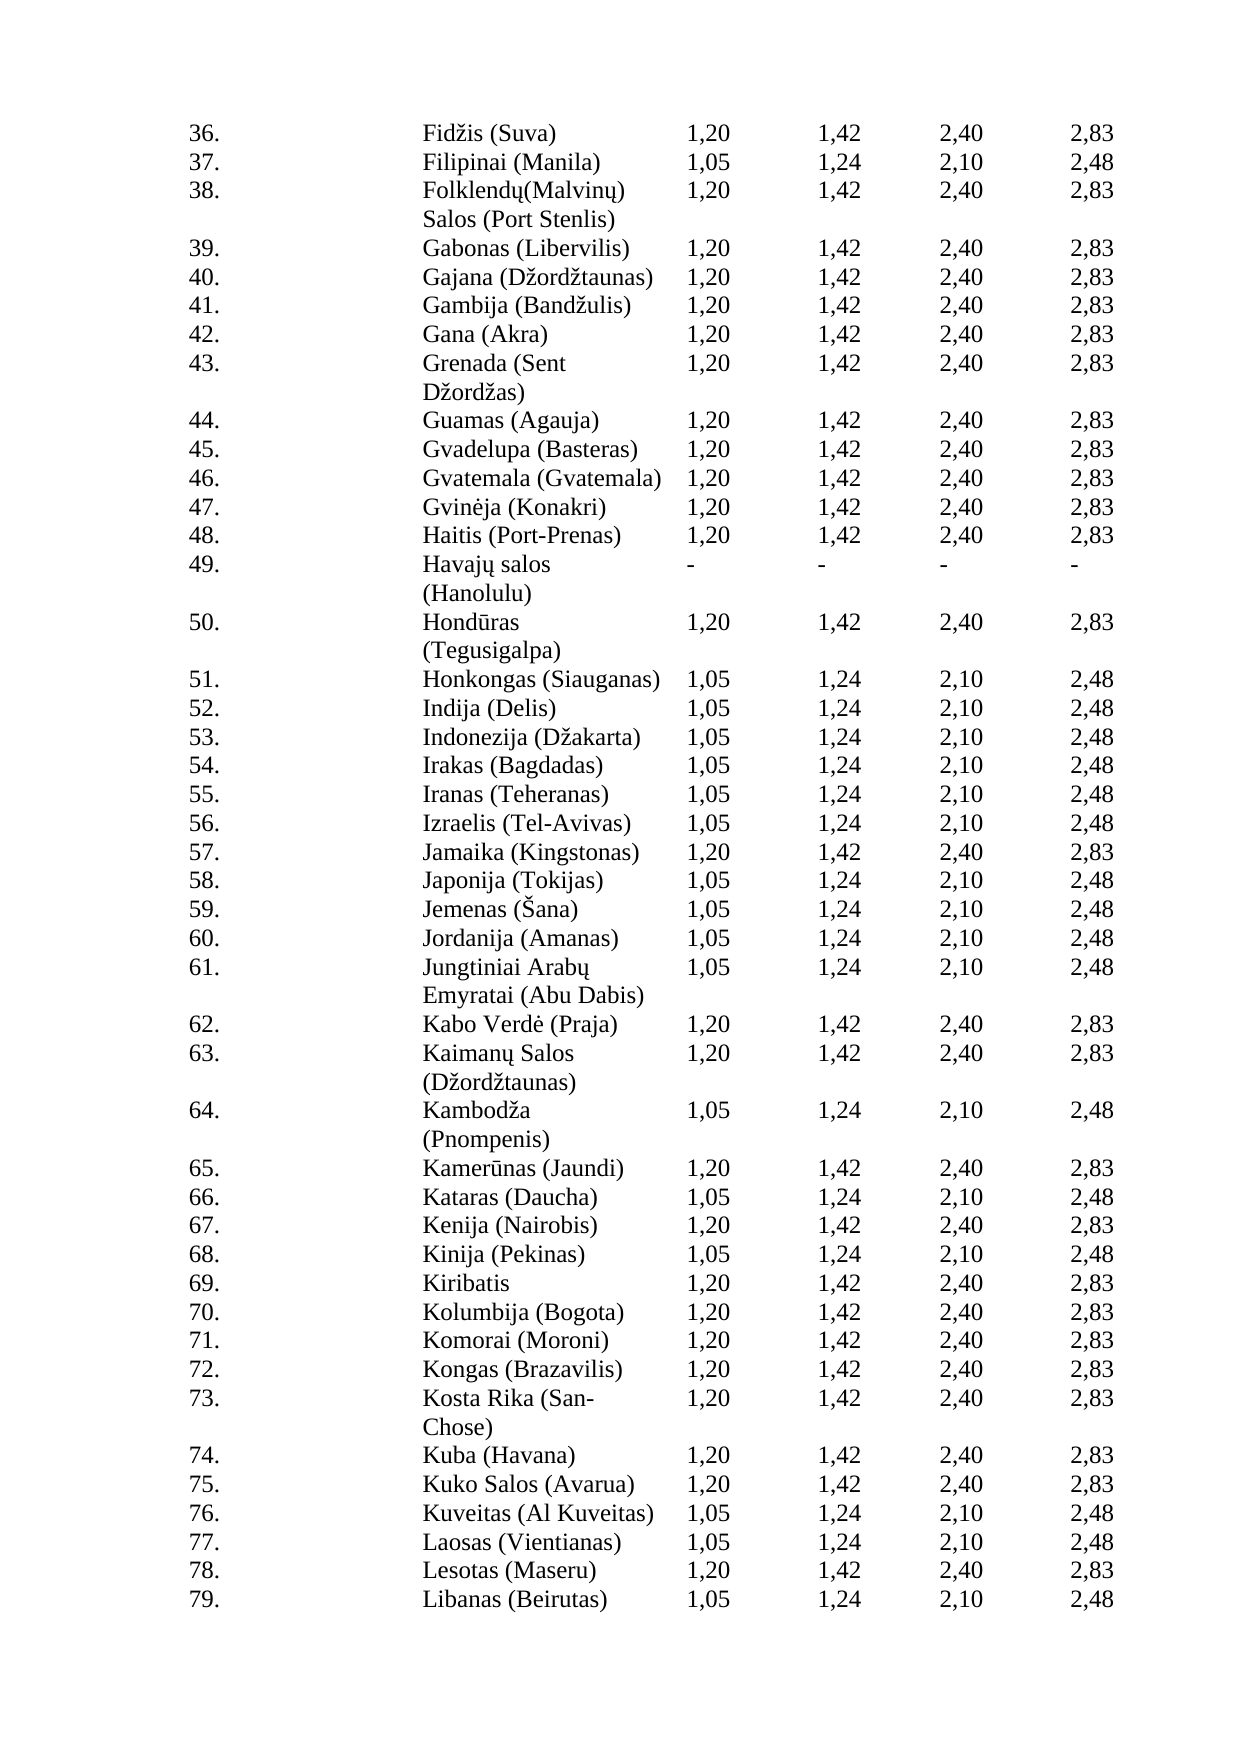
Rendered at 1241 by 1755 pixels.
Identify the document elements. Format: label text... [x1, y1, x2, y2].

table_cell - [928, 549, 1059, 607]
table_cell - [806, 549, 928, 607]
table_cell [287, 866, 411, 894]
table_cell [287, 952, 411, 1009]
table_cell Jemenas (Šana) [411, 894, 675, 923]
table_cell 2,10 [928, 1182, 1059, 1211]
table_cell 47. [177, 492, 287, 521]
table_cell 1,05 [675, 751, 806, 779]
table_cell 1,42 [806, 1383, 928, 1441]
table_cell 2,48 [1059, 808, 1181, 837]
table_cell 2,83 [1059, 1038, 1181, 1096]
table_cell 1,20 [675, 1009, 806, 1038]
table_cell 67. [177, 1211, 287, 1239]
table_cell 60. [177, 923, 287, 952]
table_cell 2,83 [1059, 521, 1181, 549]
table_cell 2,40 [928, 463, 1059, 492]
table_cell [287, 923, 411, 952]
table_cell 1,05 [675, 1182, 806, 1211]
table_cell 44. [177, 406, 287, 434]
table_cell [287, 434, 411, 463]
table_cell 2,10 [928, 1498, 1059, 1527]
table_cell 2,10 [928, 1584, 1059, 1613]
table_cell Hondūras (Tegusigalpa) [411, 607, 675, 664]
table_cell 2,83 [1059, 1441, 1181, 1469]
table_cell 78. [177, 1556, 287, 1584]
table_cell 54. [177, 751, 287, 779]
table_cell 1,05 [675, 1498, 806, 1527]
table_cell 1,20 [675, 521, 806, 549]
table_cell Iranas (Teheranas) [411, 779, 675, 808]
table_cell 50. [177, 607, 287, 664]
table_cell 2,40 [928, 607, 1059, 664]
table_cell 1,42 [806, 1441, 928, 1469]
table_cell Komorai (Moroni) [411, 1326, 675, 1354]
table_cell Kosta Rika (San-Chose) [411, 1383, 675, 1441]
table_cell [287, 1297, 411, 1326]
table_cell 1,20 [675, 1469, 806, 1498]
table_cell 2,83 [1059, 319, 1181, 348]
table_cell 1,42 [806, 1556, 928, 1584]
table_cell 2,10 [928, 1527, 1059, 1556]
table_cell [287, 1498, 411, 1527]
table_cell 2,40 [928, 837, 1059, 866]
table_cell 2,48 [1059, 664, 1181, 693]
table_cell 42. [177, 319, 287, 348]
table_cell 1,05 [675, 1584, 806, 1613]
table_cell 1,24 [806, 1584, 928, 1613]
table_cell Kuveitas (Al Kuveitas) [411, 1498, 675, 1527]
table_cell 53. [177, 722, 287, 751]
table_cell 2,40 [928, 348, 1059, 406]
table_cell [287, 319, 411, 348]
table_cell 1,05 [675, 693, 806, 722]
table_cell 1,24 [806, 808, 928, 837]
table_cell 75. [177, 1469, 287, 1498]
table_cell 1,24 [806, 1527, 928, 1556]
table_cell Grenada (Sent Džordžas) [411, 348, 675, 406]
table_cell 1,42 [806, 1153, 928, 1182]
table_cell Gvadelupa (Basteras) [411, 434, 675, 463]
table_cell 2,40 [928, 1556, 1059, 1584]
table_cell 1,42 [806, 118, 928, 147]
table_cell [287, 1038, 411, 1096]
table_cell 1,20 [675, 1441, 806, 1469]
table_cell 74. [177, 1441, 287, 1469]
table_cell 1,05 [675, 147, 806, 176]
table_cell [287, 262, 411, 291]
table_cell 2,48 [1059, 1239, 1181, 1268]
table_cell 59. [177, 894, 287, 923]
table_cell 2,40 [928, 319, 1059, 348]
table_cell 1,05 [675, 779, 806, 808]
table_cell 62. [177, 1009, 287, 1038]
table_cell 1,05 [675, 952, 806, 1009]
table_cell 2,83 [1059, 492, 1181, 521]
table_cell 76. [177, 1498, 287, 1527]
table_cell [287, 463, 411, 492]
table_cell [287, 492, 411, 521]
table_cell Kongas (Brazavilis) [411, 1354, 675, 1383]
table_cell 52. [177, 693, 287, 722]
table_cell 2,83 [1059, 1383, 1181, 1441]
table_cell [287, 1556, 411, 1584]
table_cell Kenija (Nairobis) [411, 1211, 675, 1239]
table_cell 46. [177, 463, 287, 492]
table_cell 2,83 [1059, 1297, 1181, 1326]
table_cell 1,24 [806, 693, 928, 722]
table_cell 2,10 [928, 866, 1059, 894]
table_cell 2,83 [1059, 233, 1181, 262]
table_cell 2,48 [1059, 751, 1181, 779]
table_cell 1,42 [806, 1268, 928, 1297]
table_cell 1,24 [806, 1182, 928, 1211]
table_cell 39. [177, 233, 287, 262]
table_cell 2,10 [928, 1239, 1059, 1268]
table_cell 1,20 [675, 1326, 806, 1354]
table_cell [287, 894, 411, 923]
table_cell 2,83 [1059, 434, 1181, 463]
table_cell 2,83 [1059, 1556, 1181, 1584]
table_cell 2,40 [928, 233, 1059, 262]
table_cell 2,48 [1059, 923, 1181, 952]
table_cell 2,40 [928, 434, 1059, 463]
table_cell 2,83 [1059, 463, 1181, 492]
table_cell 2,40 [928, 1354, 1059, 1383]
table_cell 2,40 [928, 262, 1059, 291]
table_cell 1,20 [675, 1038, 806, 1096]
table_cell [287, 1527, 411, 1556]
table_cell 51. [177, 664, 287, 693]
table_cell 1,05 [675, 1527, 806, 1556]
table_cell [287, 1584, 411, 1613]
table_cell Japonija (Tokijas) [411, 866, 675, 894]
table_cell 2,40 [928, 176, 1059, 233]
table_cell Kiribatis [411, 1268, 675, 1297]
table_cell 37. [177, 147, 287, 176]
table_cell 1,20 [675, 463, 806, 492]
table_cell 2,83 [1059, 1268, 1181, 1297]
table_cell [287, 607, 411, 664]
table_cell 1,05 [675, 664, 806, 693]
table_cell 1,24 [806, 779, 928, 808]
table_cell 2,83 [1059, 1153, 1181, 1182]
table_cell 70. [177, 1297, 287, 1326]
table_cell 1,42 [806, 176, 928, 233]
table_cell [287, 1239, 411, 1268]
table_cell 2,48 [1059, 1096, 1181, 1153]
table_cell 1,42 [806, 521, 928, 549]
table_cell [287, 1326, 411, 1354]
table_cell 1,20 [675, 262, 806, 291]
table_cell [287, 1268, 411, 1297]
table_cell Folklendų(Malvinų) Salos (Port Stenlis) [411, 176, 675, 233]
table_cell 1,20 [675, 1211, 806, 1239]
table_cell 1,24 [806, 664, 928, 693]
table_cell Indonezija (Džakarta) [411, 722, 675, 751]
table_cell 2,83 [1059, 837, 1181, 866]
table_cell 1,42 [806, 837, 928, 866]
table_cell 1,24 [806, 894, 928, 923]
table_cell 1,20 [675, 348, 806, 406]
table_cell [287, 1211, 411, 1239]
table_cell 1,42 [806, 1354, 928, 1383]
table_cell 2,10 [928, 894, 1059, 923]
table_cell 2,83 [1059, 1326, 1181, 1354]
table_cell 1,20 [675, 434, 806, 463]
table_cell 1,24 [806, 866, 928, 894]
table_cell [287, 664, 411, 693]
table_cell 2,40 [928, 1469, 1059, 1498]
table_cell [287, 779, 411, 808]
table_cell 2,48 [1059, 866, 1181, 894]
table_cell Kabo Verdė (Praja) [411, 1009, 675, 1038]
table_cell 1,42 [806, 1297, 928, 1326]
table_cell 1,24 [806, 1498, 928, 1527]
table_cell 1,24 [806, 147, 928, 176]
table_cell 2,83 [1059, 607, 1181, 664]
table_cell Jamaika (Kingstonas) [411, 837, 675, 866]
table_cell 55. [177, 779, 287, 808]
table_cell 65. [177, 1153, 287, 1182]
table_cell 2,40 [928, 1211, 1059, 1239]
table_cell 1,24 [806, 923, 928, 952]
table_cell 1,42 [806, 348, 928, 406]
table_cell Kolumbija (Bogota) [411, 1297, 675, 1326]
table_cell 43. [177, 348, 287, 406]
table_cell 1,24 [806, 722, 928, 751]
table_cell 1,24 [806, 751, 928, 779]
table_cell 2,83 [1059, 406, 1181, 434]
table_cell 2,10 [928, 1096, 1059, 1153]
table_cell Jungtiniai Arabų Emyratai (Abu Dabis) [411, 952, 675, 1009]
table_cell 2,48 [1059, 693, 1181, 722]
table_cell 1,05 [675, 722, 806, 751]
table_cell [287, 808, 411, 837]
table_cell 73. [177, 1383, 287, 1441]
table_cell 2,83 [1059, 118, 1181, 147]
table_cell 1,05 [675, 1239, 806, 1268]
table_cell 2,40 [928, 1383, 1059, 1441]
table_cell 1,20 [675, 1153, 806, 1182]
table_cell 2,40 [928, 1038, 1059, 1096]
table_cell 2,40 [928, 118, 1059, 147]
table_cell [287, 1153, 411, 1182]
table_cell - [675, 549, 806, 607]
table_cell 2,40 [928, 521, 1059, 549]
table_cell 2,83 [1059, 348, 1181, 406]
table_cell 1,42 [806, 406, 928, 434]
table_cell 2,83 [1059, 1354, 1181, 1383]
table_cell 56. [177, 808, 287, 837]
table_cell 2,10 [928, 751, 1059, 779]
table_cell 1,20 [675, 291, 806, 319]
table_cell Fidžis (Suva) [411, 118, 675, 147]
table_cell 1,20 [675, 607, 806, 664]
table_cell 2,48 [1059, 1182, 1181, 1211]
table_cell [287, 1441, 411, 1469]
table_cell 1,24 [806, 952, 928, 1009]
table_cell 2,40 [928, 1441, 1059, 1469]
table_cell 68. [177, 1239, 287, 1268]
table_cell [287, 1009, 411, 1038]
table_cell Kaimanų Salos (Džordžtaunas) [411, 1038, 675, 1096]
table_cell 61. [177, 952, 287, 1009]
table_cell 2,40 [928, 1009, 1059, 1038]
table_cell 1,42 [806, 291, 928, 319]
table_cell Gvatemala (Gvatemala) [411, 463, 675, 492]
table_cell 1,42 [806, 463, 928, 492]
table_cell 1,05 [675, 923, 806, 952]
table_cell [287, 291, 411, 319]
table_cell Izraelis (Tel-Avivas) [411, 808, 675, 837]
table_cell 2,48 [1059, 1498, 1181, 1527]
table_cell - [1059, 549, 1181, 607]
table_cell 1,05 [675, 1096, 806, 1153]
table_cell 1,20 [675, 176, 806, 233]
table_cell 57. [177, 837, 287, 866]
table_cell 2,40 [928, 1268, 1059, 1297]
table_cell Gambija (Bandžulis) [411, 291, 675, 319]
table_cell Jordanija (Amanas) [411, 923, 675, 952]
table_cell Havajų salos (Hanolulu) [411, 549, 675, 607]
table_cell [287, 176, 411, 233]
table_cell 64. [177, 1096, 287, 1153]
table_cell 2,40 [928, 1153, 1059, 1182]
table_cell 2,10 [928, 147, 1059, 176]
table_cell 2,83 [1059, 291, 1181, 319]
table_cell 77. [177, 1527, 287, 1556]
table_cell [287, 1383, 411, 1441]
table_cell 1,42 [806, 262, 928, 291]
table_cell 1,20 [675, 233, 806, 262]
table_cell 1,20 [675, 492, 806, 521]
table_cell 66. [177, 1182, 287, 1211]
table_cell 72. [177, 1354, 287, 1383]
table_cell 1,24 [806, 1239, 928, 1268]
table_cell 2,83 [1059, 1211, 1181, 1239]
table_cell 1,20 [675, 1268, 806, 1297]
table_cell Libanas (Beirutas) [411, 1584, 675, 1613]
table_cell 2,40 [928, 291, 1059, 319]
table_cell 1,20 [675, 118, 806, 147]
table_cell 1,24 [806, 1096, 928, 1153]
table_cell [287, 521, 411, 549]
table_cell 2,48 [1059, 722, 1181, 751]
table_cell [287, 348, 411, 406]
table_cell 41. [177, 291, 287, 319]
table_cell 1,05 [675, 808, 806, 837]
table_cell Gabonas (Libervilis) [411, 233, 675, 262]
table_cell 40. [177, 262, 287, 291]
table_cell 2,40 [928, 406, 1059, 434]
table_cell 1,42 [806, 607, 928, 664]
table_cell Indija (Delis) [411, 693, 675, 722]
table_cell 2,10 [928, 808, 1059, 837]
table_cell [287, 837, 411, 866]
table_cell 2,83 [1059, 1469, 1181, 1498]
table_cell 1,05 [675, 894, 806, 923]
table_cell [287, 1469, 411, 1498]
table_cell Kamerūnas (Jaundi) [411, 1153, 675, 1182]
table_cell 1,42 [806, 1469, 928, 1498]
table_cell 48. [177, 521, 287, 549]
table_cell 1,20 [675, 406, 806, 434]
table_cell 2,83 [1059, 176, 1181, 233]
table_cell 1,42 [806, 233, 928, 262]
table_cell 58. [177, 866, 287, 894]
table_cell Kambodža (Pnompenis) [411, 1096, 675, 1153]
table_cell 1,42 [806, 1038, 928, 1096]
table_cell [287, 406, 411, 434]
table_cell 1,05 [675, 866, 806, 894]
table_cell [287, 1096, 411, 1153]
table_cell 69. [177, 1268, 287, 1297]
table_cell 2,48 [1059, 1527, 1181, 1556]
table_cell 2,48 [1059, 779, 1181, 808]
table_cell 2,48 [1059, 952, 1181, 1009]
table_cell 2,48 [1059, 1584, 1181, 1613]
table_cell 63. [177, 1038, 287, 1096]
table_cell 2,10 [928, 779, 1059, 808]
table_cell [287, 233, 411, 262]
table_cell [287, 549, 411, 607]
table_cell Filipinai (Manila) [411, 147, 675, 176]
table_cell 1,42 [806, 1211, 928, 1239]
table_cell 1,20 [675, 837, 806, 866]
table_cell [287, 722, 411, 751]
table_cell Kinija (Pekinas) [411, 1239, 675, 1268]
table_cell 45. [177, 434, 287, 463]
table_cell Honkongas (Siauganas) [411, 664, 675, 693]
table_cell [287, 1354, 411, 1383]
table_cell [287, 147, 411, 176]
table_cell 1,20 [675, 1354, 806, 1383]
table_cell Laosas (Vientianas) [411, 1527, 675, 1556]
table_cell [287, 693, 411, 722]
table_cell 1,42 [806, 434, 928, 463]
table_cell Kataras (Daucha) [411, 1182, 675, 1211]
table_cell Gana (Akra) [411, 319, 675, 348]
table_cell 2,10 [928, 923, 1059, 952]
table_cell 2,83 [1059, 262, 1181, 291]
table_cell 2,10 [928, 693, 1059, 722]
table_cell 1,20 [675, 1297, 806, 1326]
table_cell Lesotas (Maseru) [411, 1556, 675, 1584]
table_cell 2,83 [1059, 1009, 1181, 1038]
table_cell 2,48 [1059, 147, 1181, 176]
table_cell Gvinėja (Konakri) [411, 492, 675, 521]
table_cell 38. [177, 176, 287, 233]
table_cell 1,20 [675, 1383, 806, 1441]
table_cell 2,10 [928, 664, 1059, 693]
table_cell Haitis (Port-Prenas) [411, 521, 675, 549]
table_cell 1,20 [675, 1556, 806, 1584]
table_cell 2,40 [928, 1326, 1059, 1354]
table_cell 1,42 [806, 1009, 928, 1038]
table_cell 49. [177, 549, 287, 607]
table_cell Gajana (Džordžtaunas) [411, 262, 675, 291]
table_cell Guamas (Agauja) [411, 406, 675, 434]
table_cell Kuko Salos (Avarua) [411, 1469, 675, 1498]
table_cell 2,40 [928, 492, 1059, 521]
table_cell 2,40 [928, 1297, 1059, 1326]
table_cell [287, 751, 411, 779]
table_cell 71. [177, 1326, 287, 1354]
table_cell 1,42 [806, 492, 928, 521]
table_cell 2,48 [1059, 894, 1181, 923]
table_cell 1,42 [806, 1326, 928, 1354]
table_cell 36. [177, 118, 287, 147]
table_cell [287, 118, 411, 147]
table_cell Kuba (Havana) [411, 1441, 675, 1469]
table_cell 2,10 [928, 952, 1059, 1009]
table_cell 1,20 [675, 319, 806, 348]
table_cell Irakas (Bagdadas) [411, 751, 675, 779]
table_cell 2,10 [928, 722, 1059, 751]
table_cell 1,42 [806, 319, 928, 348]
table_cell [287, 1182, 411, 1211]
table_cell 79. [177, 1584, 287, 1613]
